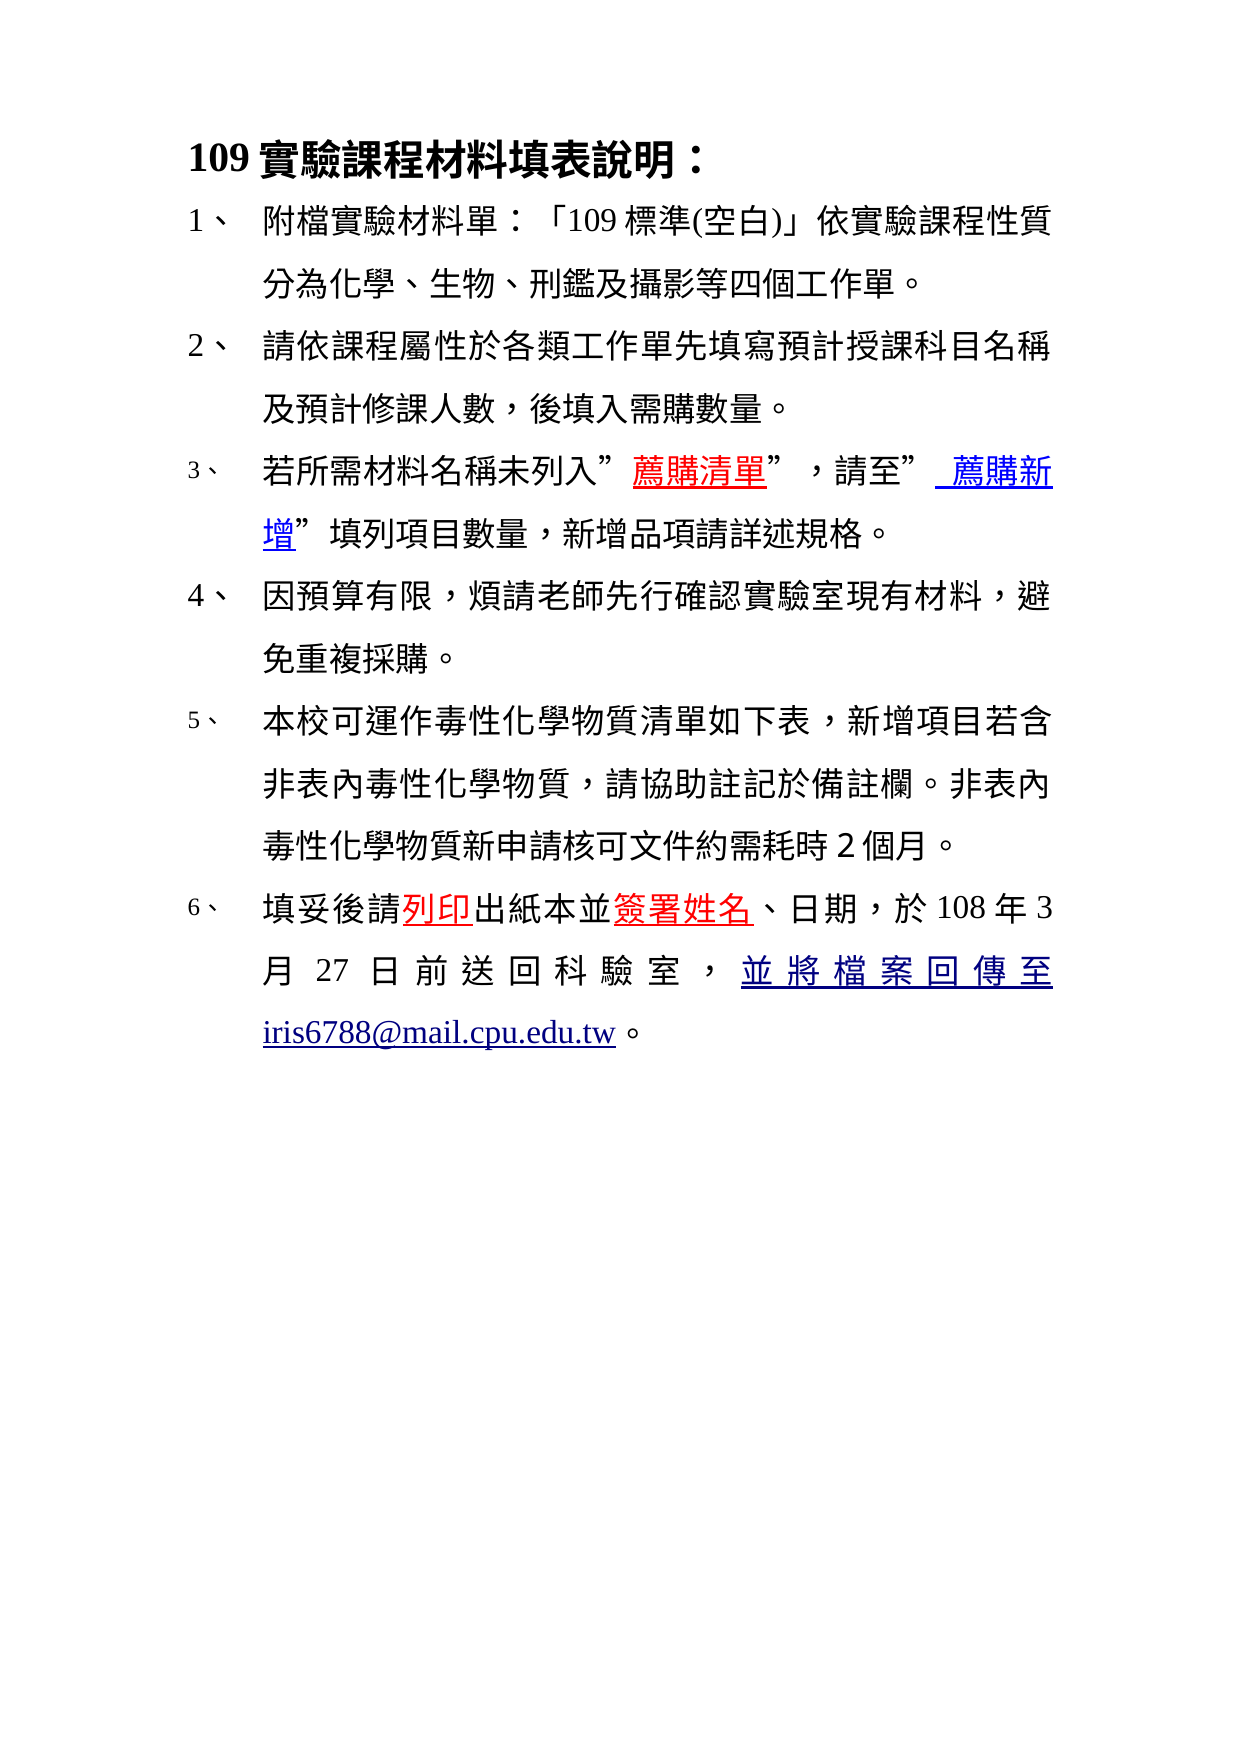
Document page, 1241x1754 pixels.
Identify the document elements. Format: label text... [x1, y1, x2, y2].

list 填妥後請列印出紙本並簽署姓名、日期，於108年3月27日前送回科驗室，並將檔案回傳至iris6788@mail.cpu.edu.tw。 [187, 865, 1053, 1053]
text 109實驗課程材料填表說明： [187, 115, 1053, 178]
list 本校可運作毒性化學物質清單如下表，新增項目若含非表內毒性化學物質，請協助註記於備註欄。非表內毒性化學物質新申請核可文件約需耗時2個月。 [187, 678, 1053, 865]
list 因預算有限，煩請老師先行確認實驗室現有材料，避免重複採購。 [187, 553, 1053, 678]
list 若所需材料名稱未列入”薦購清單”，請至” 薦購新增”填列項目數量，新增品項請詳述規格。 [187, 428, 1053, 553]
list 請依課程屬性於各類工作單先填寫預計授課科目名稱及預計修課人數，後填入需購數量。 [187, 303, 1053, 428]
list 附檔實驗材料單：「109標準(空白)」依實驗課程性質分為化學、生物、刑鑑及攝影等四個工作單。 [187, 178, 1053, 303]
